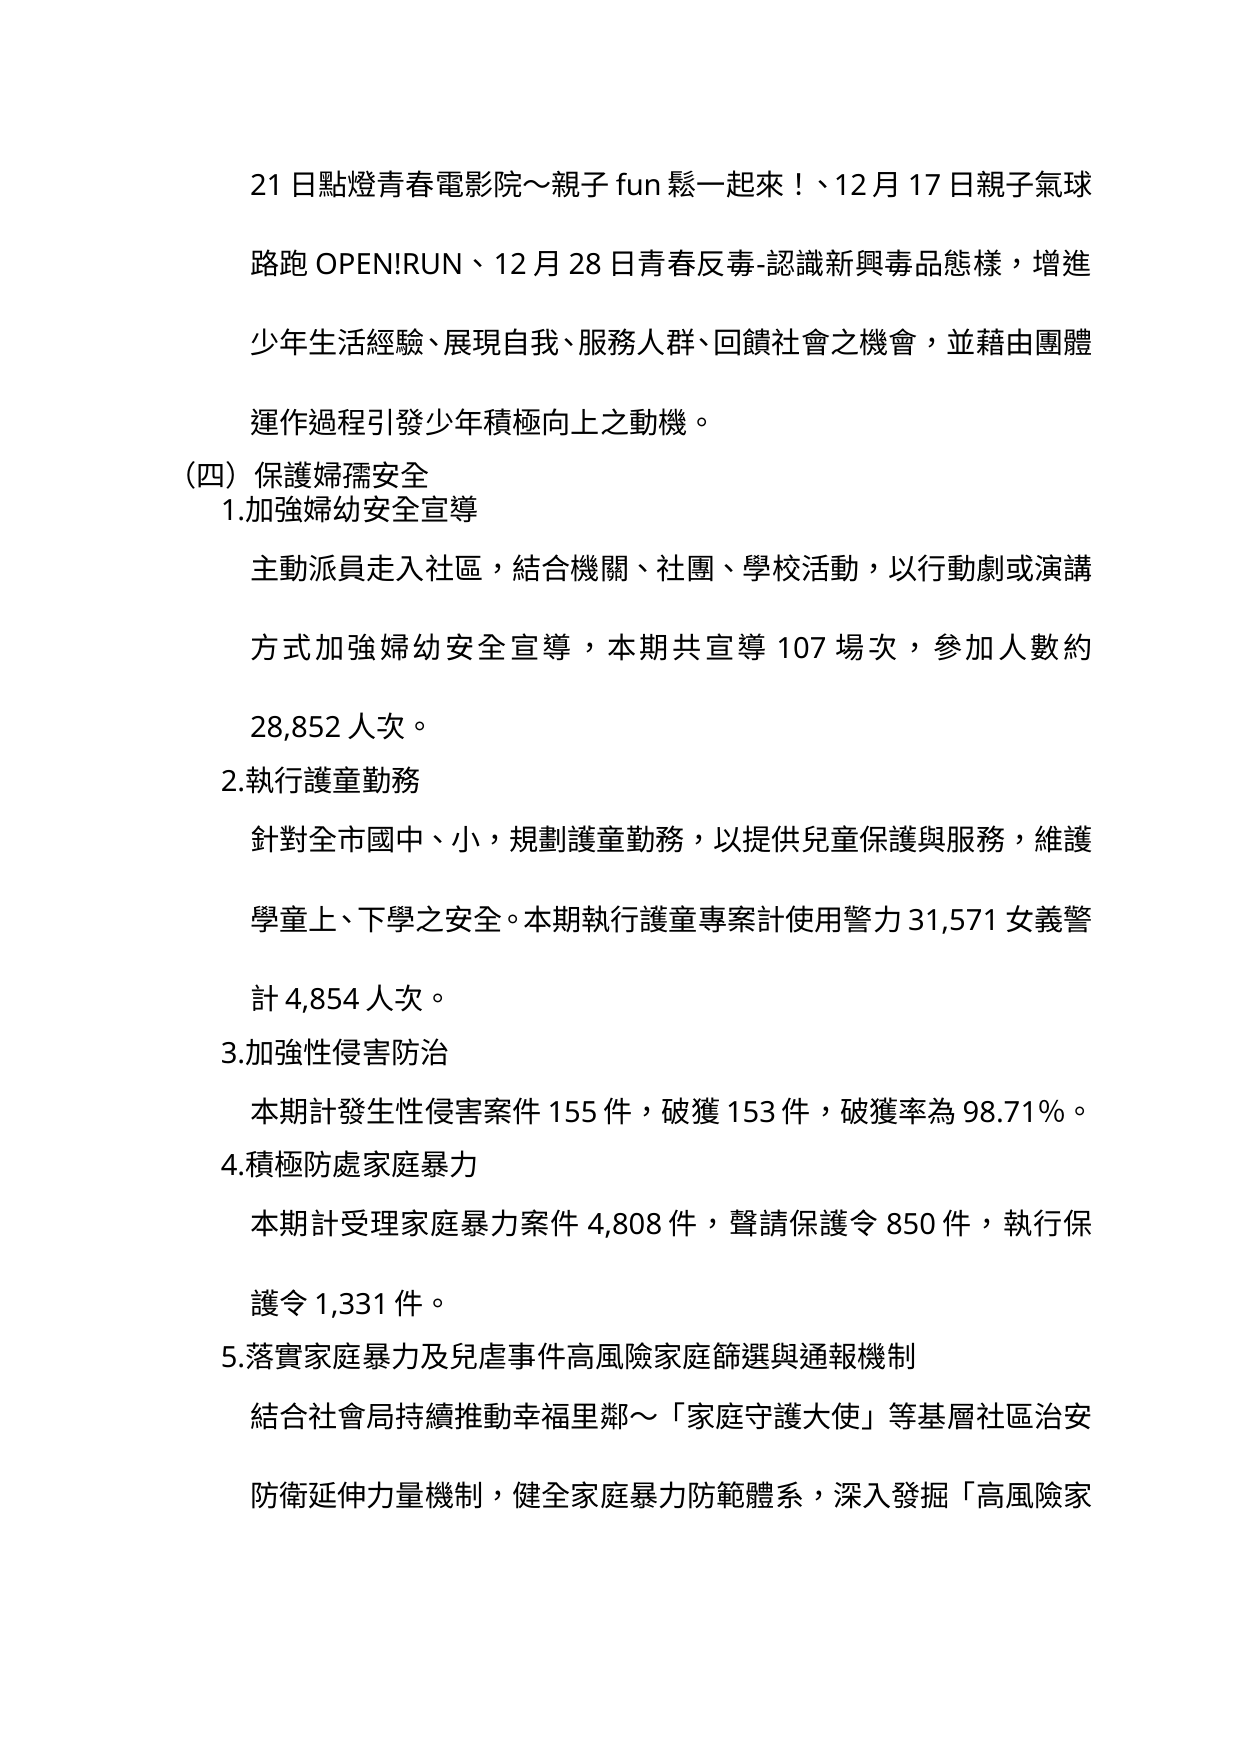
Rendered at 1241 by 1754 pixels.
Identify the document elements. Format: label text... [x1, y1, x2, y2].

text 針對全市國中、小，規劃護童勤務，以提供兒童保護與服務，維護學童上、下學之安全。本期執行護童專案計使用警力31,571女義警計4,854人次。 [250, 798, 1092, 1036]
text 4.積極防處家庭暴力 [221, 1149, 1092, 1182]
text 主動派員走入社區，結合機關、社團、學校活動，以行動劇或演講方式加強婦幼安全宣導，本期共宣導107場次，參加人數約28,852人次。 [250, 527, 1092, 765]
text 1.加強婦幼安全宣導 [221, 493, 1092, 527]
text 本期計受理家庭暴力案件4,808件，聲請保護令850件，執行保護令1,331件。 [250, 1182, 1092, 1341]
text 21日點燈青春電影院～親子fun鬆一起來！、12月17日親子氣球路跑OPEN!RUN、12月28日青春反毒-認識新興毒品態樣，增進少年生活經驗、展現自我、服務人群、回饋社會之機會，並藉由團體運作過程引發少年積極向上之動機。 [250, 143, 1092, 460]
text （四）保護婦孺安全 [148, 460, 1092, 493]
text 5.落實家庭暴力及兒虐事件高風險家庭篩選與通報機制 [221, 1341, 1092, 1374]
text 結合社會局持續推動幸福里鄰～「家庭守護大使」等基層社區治安防衛延伸力量機制，健全家庭暴力防範體系，深入發掘「高風險家 [250, 1374, 1092, 1533]
text 2.執行護童勤務 [221, 765, 1092, 798]
text 3.加強性侵害防治 [221, 1036, 1092, 1070]
text 本期計發生性侵害案件155件，破獲153件，破獲率為98.71％。 [250, 1070, 1092, 1149]
